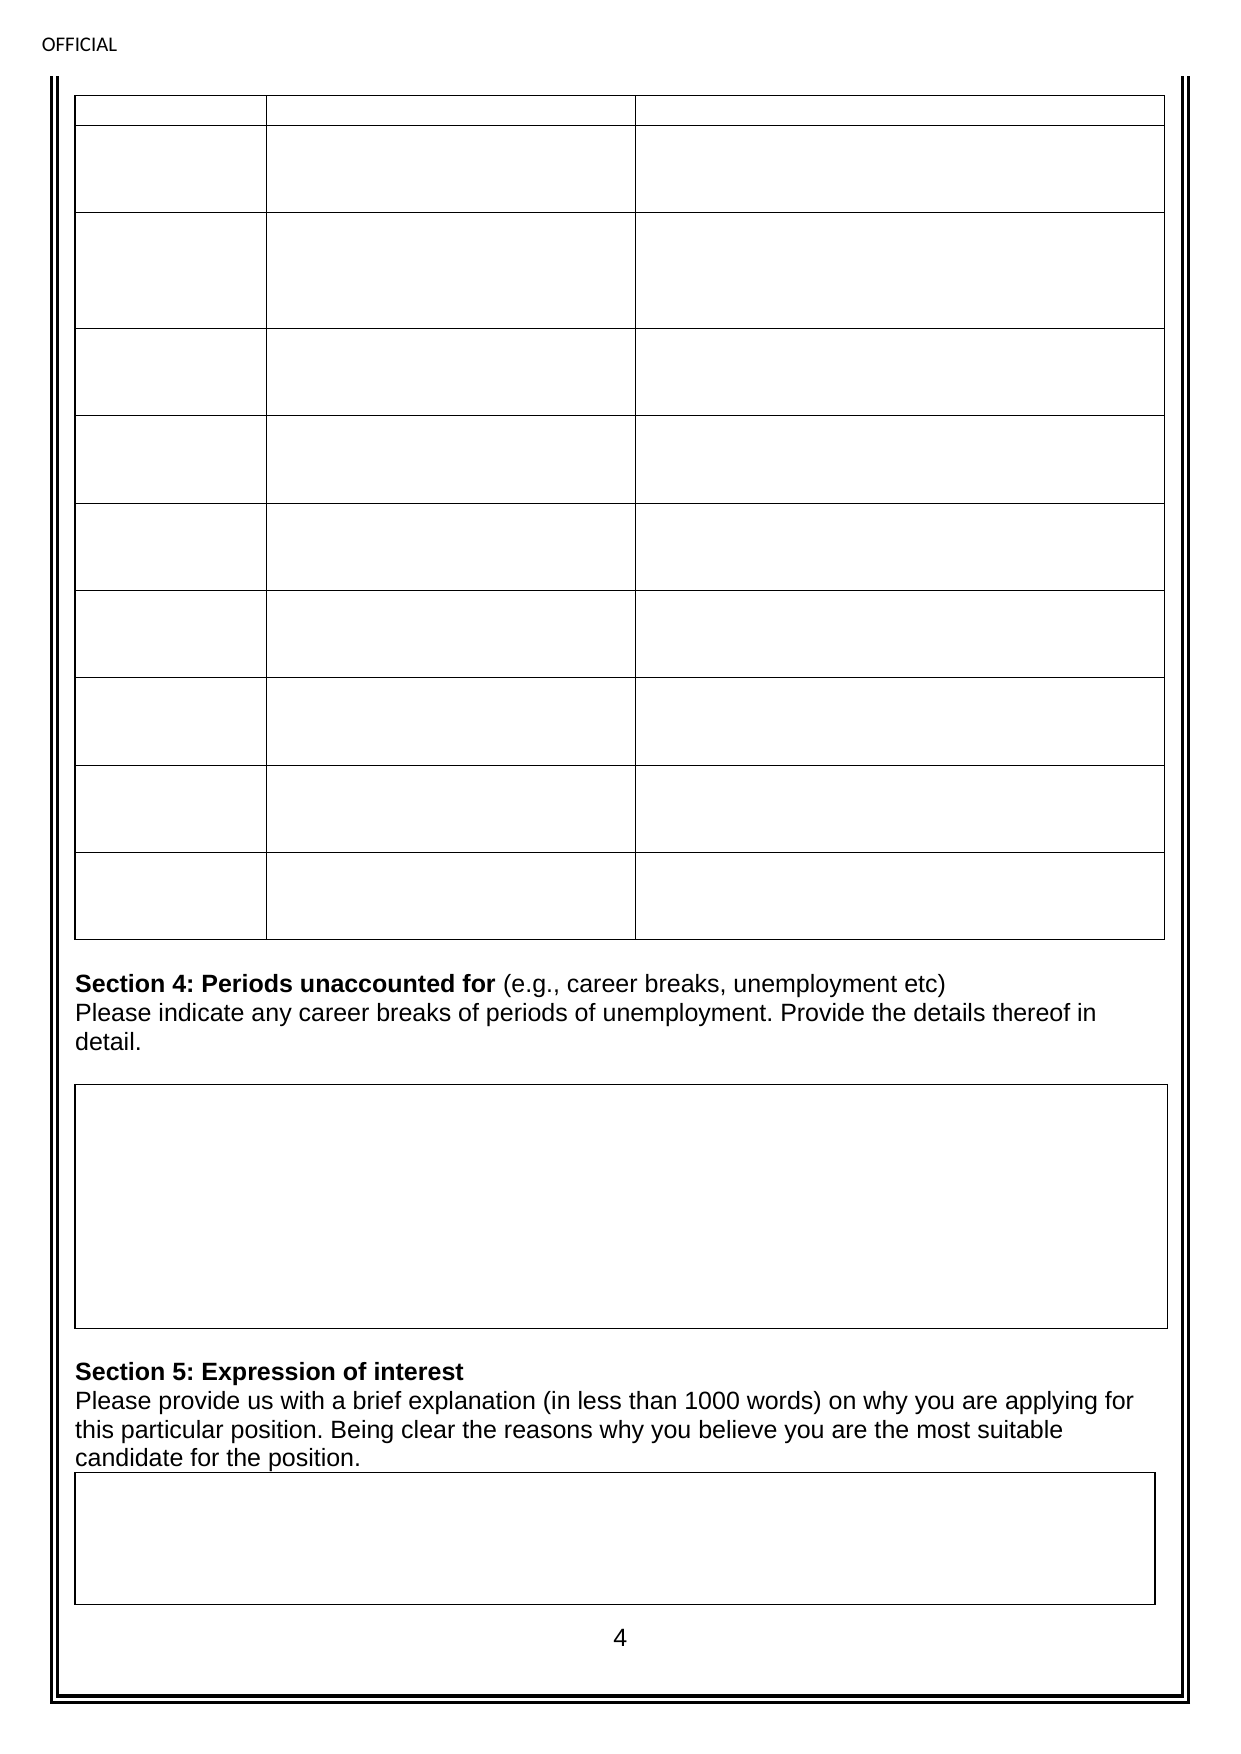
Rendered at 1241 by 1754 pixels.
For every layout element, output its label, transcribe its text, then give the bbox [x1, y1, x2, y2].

table_cell [76, 126, 266, 212]
table_cell [267, 591, 635, 677]
table_cell [636, 591, 1164, 677]
table_cell [636, 126, 1164, 212]
table_cell [76, 678, 266, 764]
table_cell [636, 329, 1164, 415]
table_cell [636, 96, 1164, 125]
table_cell [76, 766, 266, 852]
table_cell [267, 766, 635, 852]
table_cell [76, 213, 266, 328]
table_cell [636, 416, 1164, 503]
table_cell [636, 853, 1164, 939]
table_cell [267, 416, 635, 503]
table_cell [267, 329, 635, 415]
text Section 5: Expression of interest [75, 1357, 1165, 1386]
table_cell [76, 853, 266, 939]
text Section 4: Periods unaccounted for (e.g., career breaks, unemployment etc) [75, 969, 1165, 998]
table_cell [636, 213, 1164, 328]
table_cell [636, 678, 1164, 764]
table_header [76, 1473, 1154, 1604]
list Please provide us with a brief explanation (in less than 1000 words) on why you are applying for this particular position. Being clear the reasons why you believe you are the most suitable candidate for the position. [75, 1386, 1165, 1472]
table_cell [267, 96, 635, 125]
table_cell [267, 678, 635, 764]
table_cell [76, 416, 266, 503]
table_cell [76, 591, 266, 677]
table_cell [76, 96, 266, 125]
table_cell [636, 504, 1164, 590]
text Please indicate any career breaks of periods of unemployment. Provide the details thereof in detail. [75, 998, 1165, 1055]
table_cell [267, 504, 635, 590]
table_cell [76, 329, 266, 415]
table_cell [76, 504, 266, 590]
table_header [76, 1085, 1167, 1327]
table_cell [636, 766, 1164, 852]
table_cell [267, 213, 635, 328]
table_cell [267, 126, 635, 212]
table_cell [267, 853, 635, 939]
